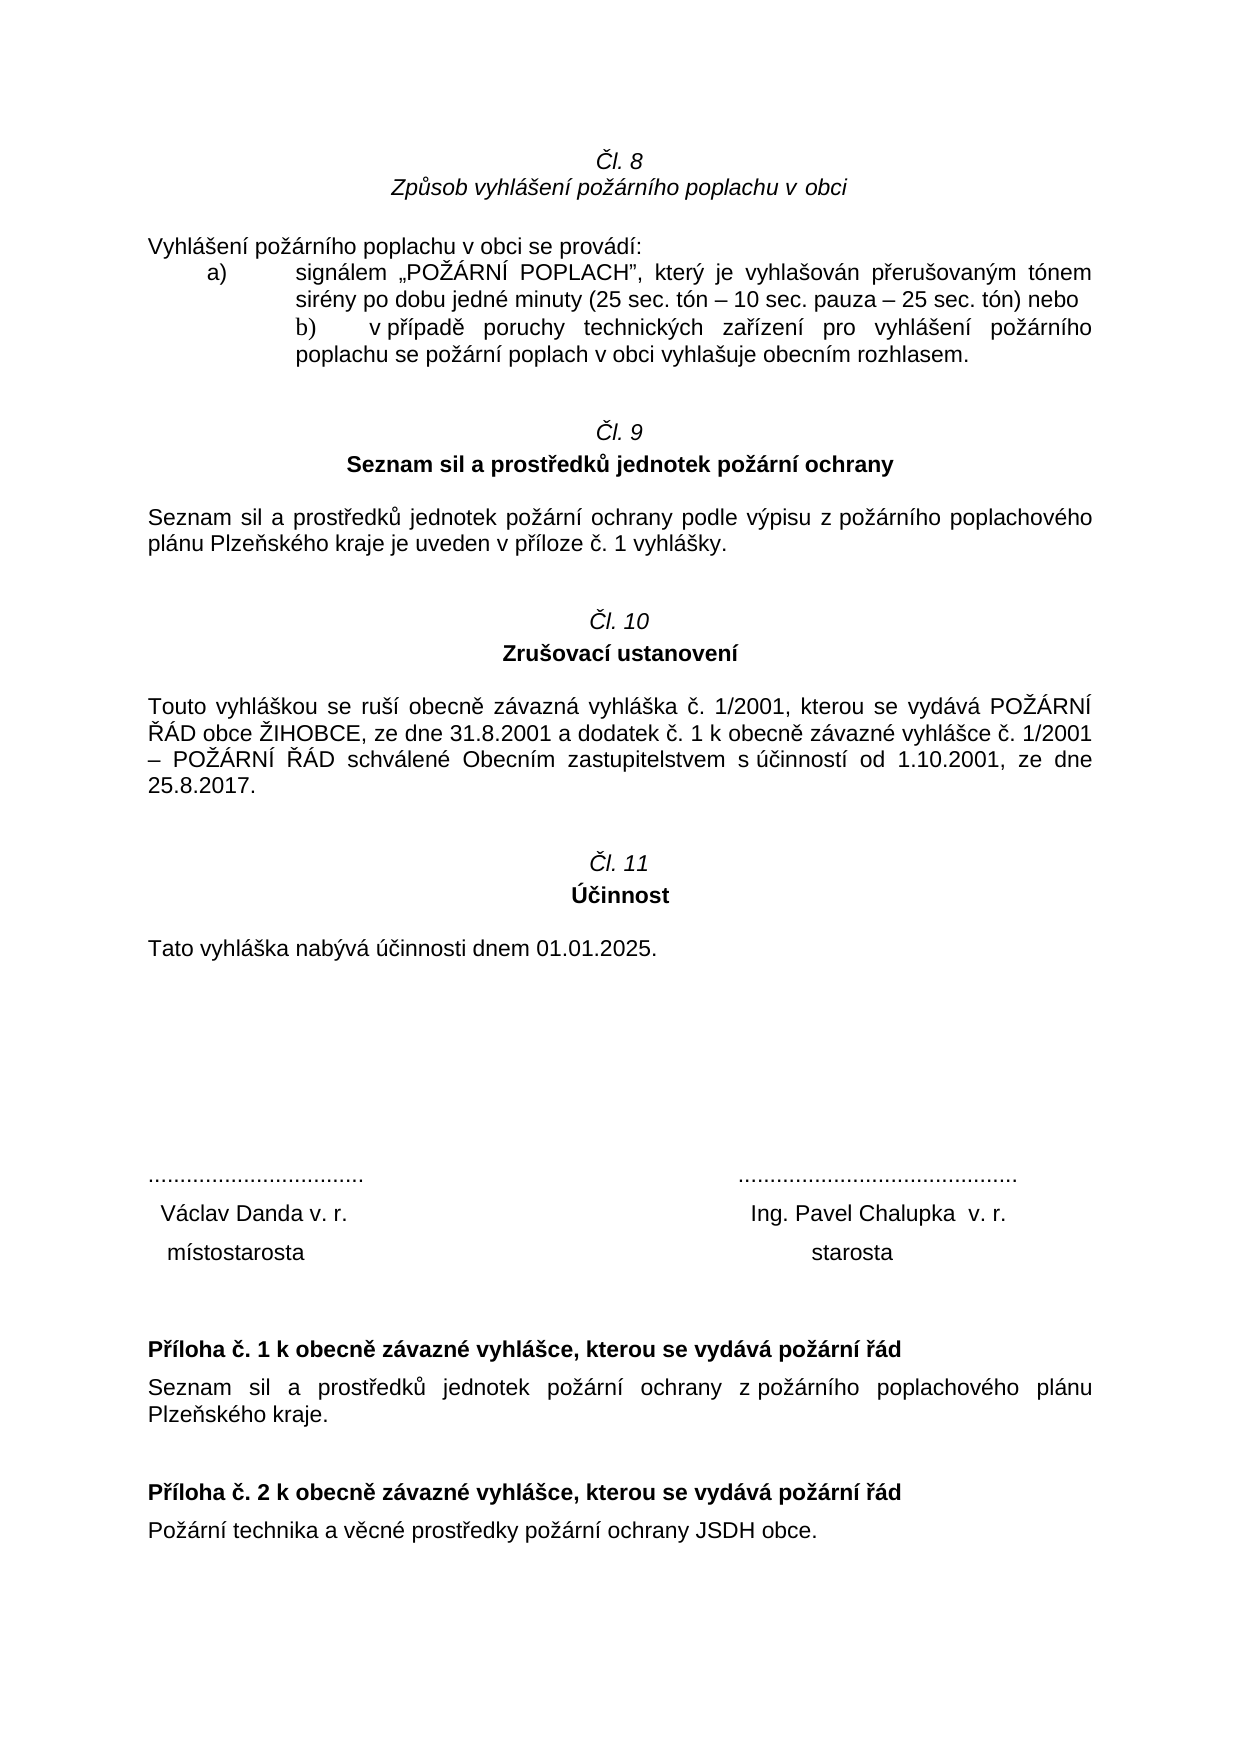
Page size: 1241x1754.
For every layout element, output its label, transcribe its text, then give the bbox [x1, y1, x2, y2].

text Touto vyhláškou se ruší obecně závazná vyhláška č. 1/2001, kterou se vydává POŽÁRNÍ ŘÁD obce ŽIHOBCE, ze dne 31.8.2001 a dodatek č. 1 k obecně závazné vyhlášce č. 1/2001 – POŽÁRNÍ ŘÁD schválené Obecním zastupitelstvem s účinností od 1.10.2001, ze dne 25.8.2017. [148, 693, 1093, 798]
text Příloha č. 2 k obecně závazné vyhlášce, kterou se vydává požární řád [148, 1478, 1093, 1505]
text Tato vyhláška nabývá účinnosti dnem 01.01.2025. [148, 935, 1093, 962]
subtitle Čl. 8 Způsob vyhlášení požárního poplachu v obci [148, 148, 1093, 200]
text Účinnost [148, 882, 1093, 909]
subtitle Seznam sil a prostředků jednotek požární ochrany [148, 451, 1093, 477]
text Václav Danda v. r. Ing. Pavel Chalupka v. r. [148, 1200, 1093, 1226]
text Seznam sil a prostředků jednotek požární ochrany podle výpisu z požárního poplachového plánu Plzeňského kraje je uveden v příloze č. 1 vyhlášky. [148, 504, 1093, 556]
list signálem „POŽÁRNÍ POPLACH”, který je vyhlašován přerušovaným tónem sirény po dobu jedné minuty (25 sec. tón – 10 sec. pauza – 25 sec. tón) nebo [207, 259, 1093, 312]
text .................................. ............................................ [148, 1161, 1093, 1187]
subtitle Čl. 10 [148, 608, 1093, 634]
text Příloha č. 1 k obecně závazné vyhlášce, kterou se vydává požární řád [148, 1336, 1093, 1362]
text místostarosta starosta [148, 1239, 1093, 1265]
list v případě poruchy technických zařízení pro vyhlášení požárního poplachu se požární poplach v obci vyhlašuje obecním rozhlasem. [295, 312, 1093, 367]
text Seznam sil a prostředků jednotek požární ochrany z požárního poplachového plánu Plzeňského kraje. [148, 1374, 1093, 1427]
text Požární technika a věcné prostředky požární ochrany JSDH obce. [148, 1517, 1093, 1544]
text Zrušovací ustanovení [148, 640, 1093, 667]
text Vyhlášení požárního poplachu v obci se provádí: [148, 233, 1093, 259]
subtitle Čl. 9 [148, 418, 1093, 445]
subtitle Čl. 11 [148, 850, 1093, 876]
